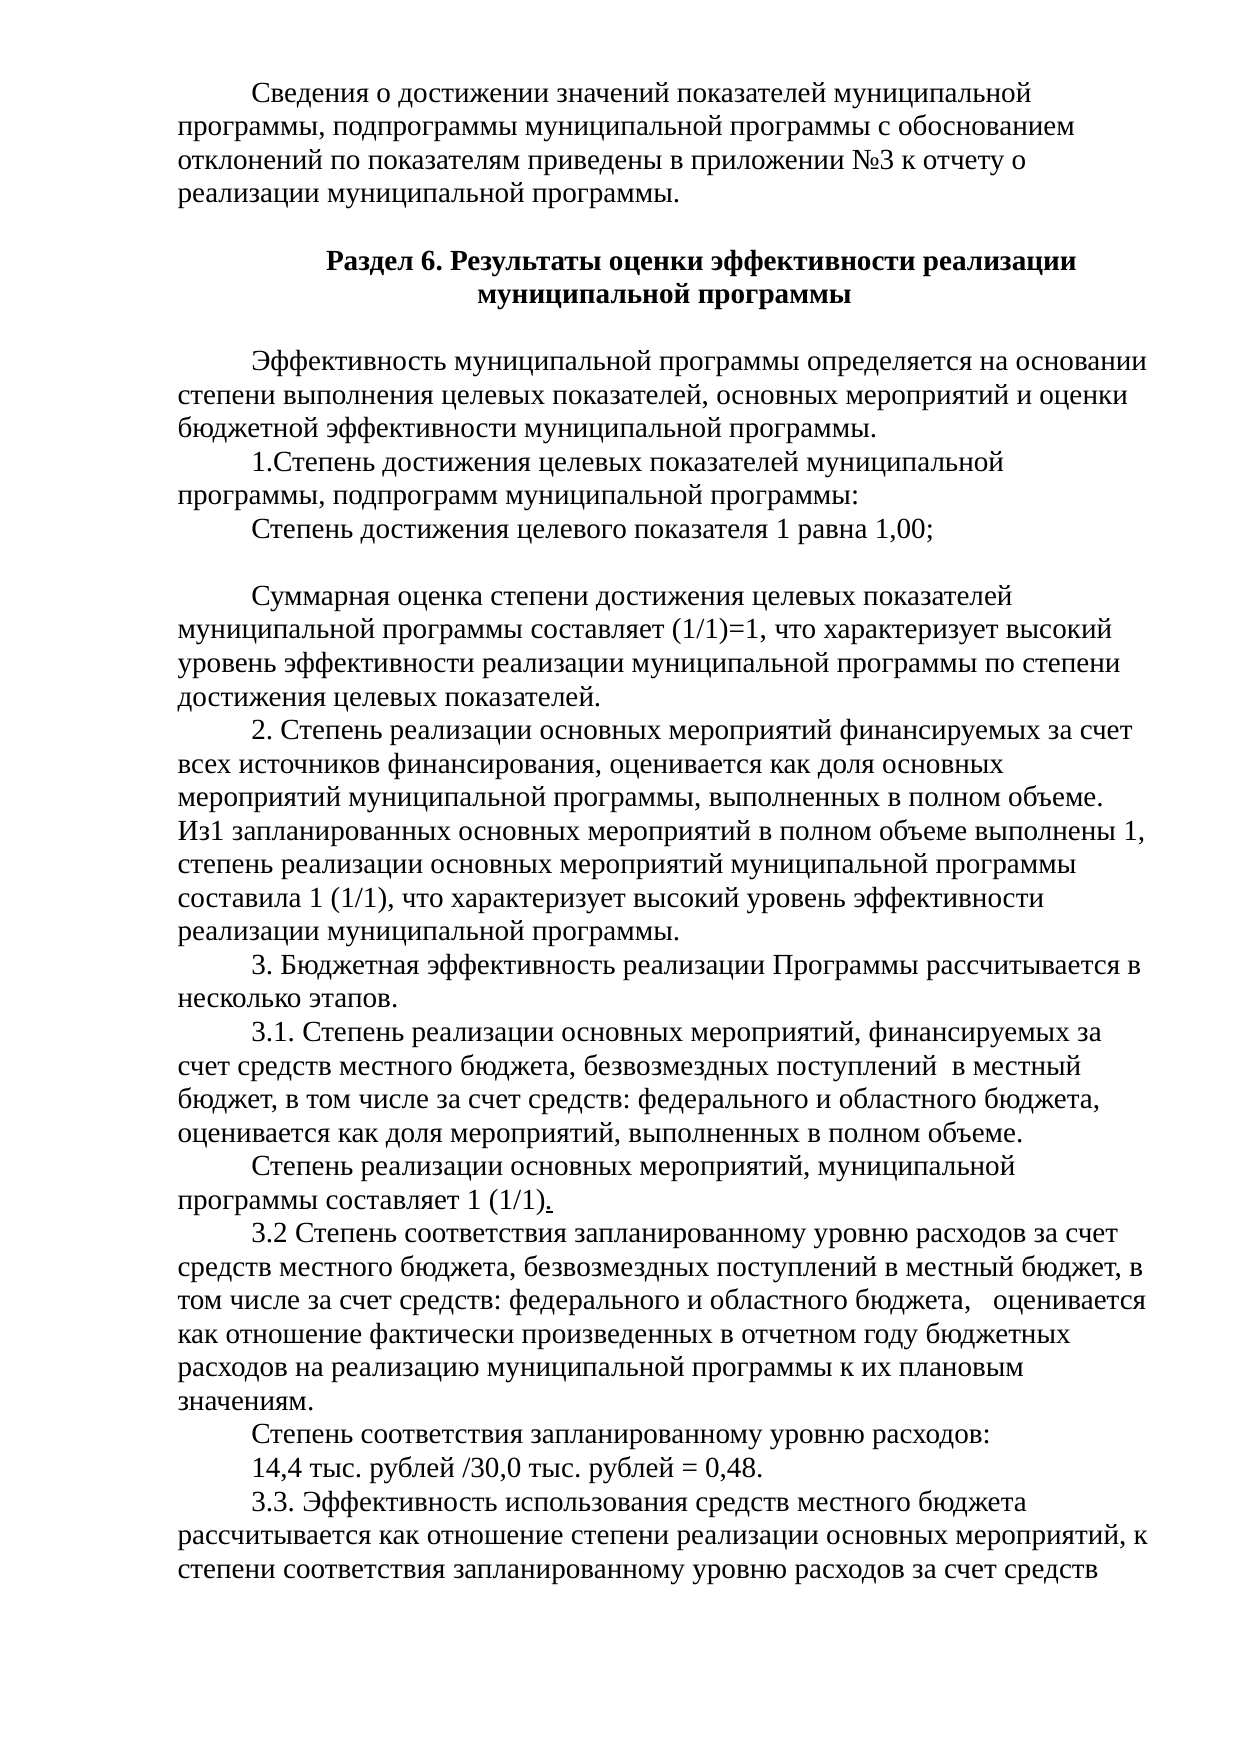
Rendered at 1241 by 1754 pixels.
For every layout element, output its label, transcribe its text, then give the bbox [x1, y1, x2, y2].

text Раздел 6. Результаты оценки эффективности реализации муниципальной программы [177, 243, 1152, 310]
text Из1 запланированных основных мероприятий в полном объеме выполнены 1, степень реализации основных мероприятий муниципальной программы составила 1 (1/1), что характеризует высокий уровень эффективности реализации муниципальной программы. [177, 813, 1152, 947]
text 2. Степень реализации основных мероприятий финансируемых за счет всех источников финансирования, оценивается как доля основных мероприятий муниципальной программы, выполненных в полном объеме. [177, 712, 1152, 813]
text 14,4 тыс. рублей /30,0 тыс. рублей = 0,48. [177, 1450, 1152, 1484]
text 3. Бюджетная эффективность реализации Программы рассчитывается в несколько этапов. [177, 947, 1152, 1014]
text Степень соответствия запланированному уровню расходов: [177, 1417, 1152, 1450]
text Сведения о достижении значений показателей муниципальной программы, подпрограммы муниципальной программы с обоснованием отклонений по показателям приведены в приложении №3 к отчету о реализации муниципальной программы. [177, 75, 1152, 209]
text Степень достижения целевого показателя 1 равна 1,00; [177, 511, 1152, 544]
text 3.1. Степень реализации основных мероприятий, финансируемых за счет средств местного бюджета, безвозмездных поступлений в местный бюджет, в том числе за счет средств: федерального и областного бюджета, оценивается как доля мероприятий, выполненных в полном объеме. [177, 1014, 1152, 1148]
text Эффективность муниципальной программы определяется на основании степени выполнения целевых показателей, основных мероприятий и оценки бюджетной эффективности муниципальной программы. [177, 343, 1152, 444]
text 3.3. Эффективность использования средств местного бюджета рассчитывается как отношение степени реализации основных мероприятий, к степени соответствия запланированному уровню расходов за счет средств [177, 1484, 1152, 1584]
text Степень реализации основных мероприятий, муниципальной программы составляет 1 (1/1). [177, 1148, 1152, 1215]
text Суммарная оценка степени достижения целевых показателей муниципальной программы составляет (1/1)=1, что характеризует высокий уровень эффективности реализации муниципальной программы по степени достижения целевых показателей. [177, 578, 1152, 712]
text 3.2 Степень соответствия запланированному уровню расходов за счет средств местного бюджета, безвозмездных поступлений в местный бюджет, в том числе за счет средств: федерального и областного бюджета, оценивается как отношение фактически произведенных в отчетном году бюджетных расходов на реализацию муниципальной программы к их плановым значениям. [177, 1215, 1152, 1417]
text 1.Степень достижения целевых показателей муниципальной программы, подпрограмм муниципальной программы: [177, 444, 1152, 511]
